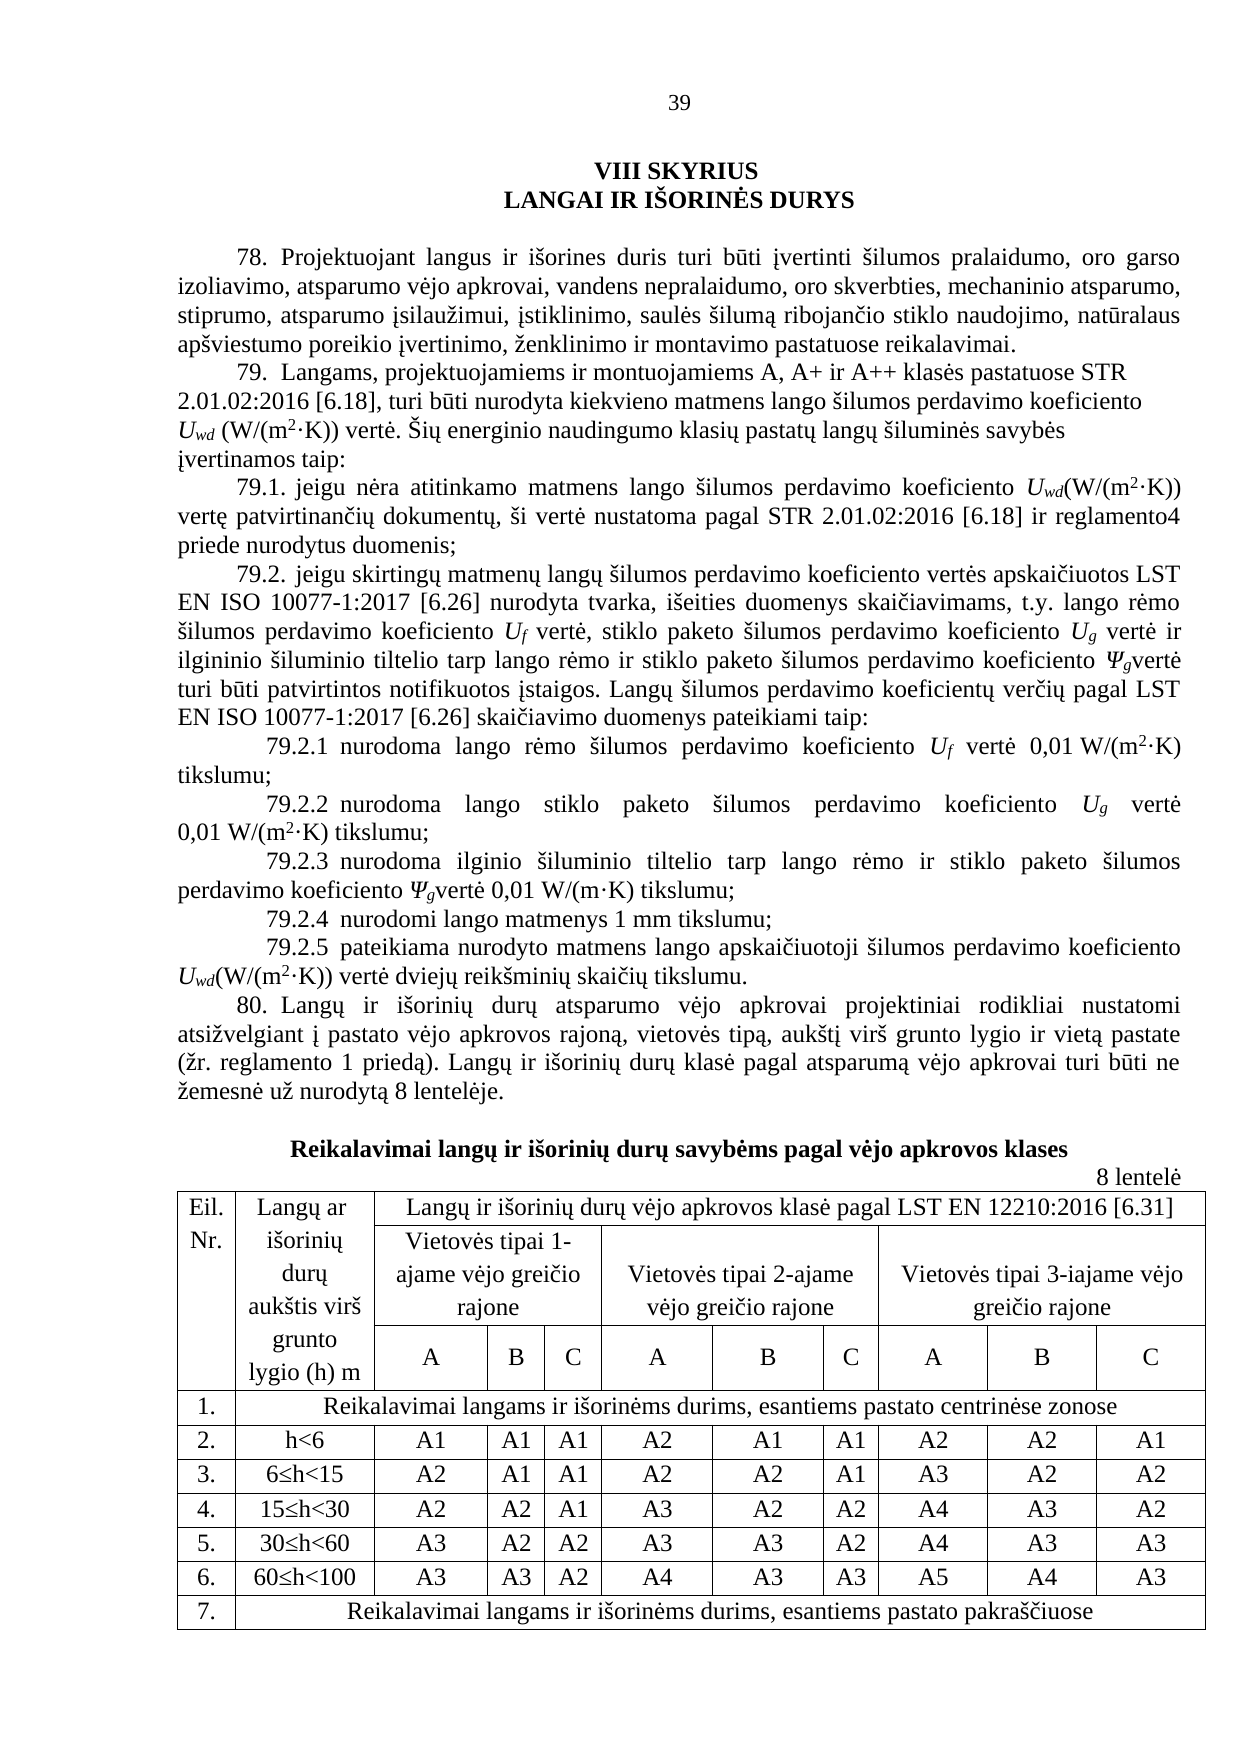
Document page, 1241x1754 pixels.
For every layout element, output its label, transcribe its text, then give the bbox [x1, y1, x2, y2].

table_cell Reikalavimai langams ir išorinėms durims, esantiems pastato pakraščiuose [236, 1596, 1205, 1629]
table_cell A3 [988, 1494, 1096, 1527]
table_cell A2 [713, 1494, 823, 1527]
table_cell 3. [178, 1460, 235, 1493]
table_cell A1 [545, 1426, 601, 1458]
table_cell Reikalavimai langams ir išorinėms durims, esantiems pastato centrinėse zonose [236, 1391, 1205, 1424]
table_cell A3 [824, 1562, 878, 1595]
table_cell A [879, 1326, 987, 1390]
table_cell A [375, 1326, 487, 1390]
table_cell A2 [545, 1528, 601, 1561]
table_cell C [1097, 1326, 1205, 1390]
table_cell 5. [178, 1528, 235, 1561]
table_cell A2 [375, 1494, 487, 1527]
text 80. Langų ir išorinių durų atsparumo vėjo apkrovai projektiniai rodikliai nustatomi atsižvelgiant į pastato vėjo apkrovos rajoną, vietovės tipą, aukštį virš grunto lygio ir vietą pastate (žr. reglamento 1 priedą). Langų ir išorinių durų klasė pagal atsparumą vėjo apkrovai turi būti ne žemesnė už nurodytą 8 lentelėje. [177, 990, 1181, 1105]
table_cell A2 [488, 1528, 544, 1561]
table_cell A4 [879, 1494, 987, 1527]
text 79.2.1 nurodoma lango rėmo šilumos perdavimo koeficiento Uf vertė 0,01 W/(m2·K) tikslumu; [177, 731, 1181, 789]
table_cell A3 [1097, 1562, 1205, 1595]
table_cell h˂6 [236, 1426, 374, 1458]
text 8 lentelė [177, 1162, 1181, 1191]
text LANGAI IR IŠORINĖS DURYS [177, 185, 1181, 214]
text 79. Langams, projektuojamiems ir montuojamiems A, A+ ir A++ klasės pastatuose STR 2.01.02:2016 [6.18], turi būti nurodyta kiekvieno matmens lango šilumos perdavimo koeficiento Uwd (W/(m2·K)) vertė. Šių energinio naudingumo klasių pastatų langų šiluminės savybės įvertinamos taip: [177, 357, 1181, 472]
table_cell 1. [178, 1391, 235, 1424]
table_cell A2 [1097, 1460, 1205, 1493]
table_header Langų ir išorinių durų vėjo apkrovos klasė pagal LST EN 12210:2016 [6.31] [375, 1192, 1205, 1225]
table_cell A2 [1097, 1494, 1205, 1527]
table_cell A2 [824, 1494, 878, 1527]
table_cell A2 [488, 1494, 544, 1527]
table_cell A4 [879, 1528, 987, 1561]
table_cell A2 [988, 1460, 1096, 1493]
table_cell A3 [713, 1528, 823, 1561]
table_cell A3 [488, 1562, 544, 1595]
table_cell A2 [602, 1426, 712, 1458]
table_cell A4 [988, 1562, 1096, 1595]
table_cell A3 [988, 1528, 1096, 1561]
table_cell 7. [178, 1596, 235, 1629]
text VIII SKYRIUS [177, 156, 1181, 185]
table_cell A3 [375, 1562, 487, 1595]
table_cell A1 [488, 1426, 544, 1458]
table_cell A4 [602, 1562, 712, 1595]
table_cell A1 [824, 1426, 878, 1458]
table_cell A1 [545, 1460, 601, 1493]
table_cell A1 [1097, 1426, 1205, 1458]
table_cell 2. [178, 1426, 235, 1458]
text 79.2.5 pateikiama nurodyto matmens lango apskaičiuotoji šilumos perdavimo koeficiento Uwd(W/(m2·K)) vertė dviejų reikšminių skaičių tikslumu. [177, 932, 1181, 990]
table_cell Vietovės tipai 3-iajame vėjo greičio rajone [879, 1226, 1205, 1325]
table_cell A3 [602, 1528, 712, 1561]
table_cell 15≤h˂30 [236, 1494, 374, 1527]
table_cell A2 [988, 1426, 1096, 1458]
text 79.2.3 nurodoma ilginio šiluminio tiltelio tarp lango rėmo ir stiklo paketo šilumos perdavimo koeficiento Ψgvertė 0,01 W/(m·K) tikslumu; [177, 846, 1181, 904]
table_cell A3 [713, 1562, 823, 1595]
table_cell A2 [375, 1460, 487, 1493]
table_header Langų ar išorinių durų aukštis virš grunto lygio (h) m [236, 1192, 374, 1390]
table_cell A3 [879, 1460, 987, 1493]
text Reikalavimai langų ir išorinių durų savybėms pagal vėjo apkrovos klases [177, 1134, 1181, 1162]
text 79.2. jeigu skirtingų matmenų langų šilumos perdavimo koeficiento vertės apskaičiuotos LST EN ISO 10077-1:2017 [6.26] nurodyta tvarka, išeities duomenys skaičiavimams, t.y. lango rėmo šilumos perdavimo koeficiento Uf vertė, stiklo paketo šilumos perdavimo koeficiento Ug vertė ir ilgininio šiluminio tiltelio tarp lango rėmo ir stiklo paketo šilumos perdavimo koeficiento Ψgvertė turi būti patvirtintos notifikuotos įstaigos. Langų šilumos perdavimo koeficientų verčių pagal LST EN ISO 10077-1:2017 [6.26] skaičiavimo duomenys pateikiami taip: [177, 559, 1181, 731]
table_cell A [602, 1326, 712, 1390]
table_cell A2 [713, 1460, 823, 1493]
table_cell A3 [602, 1494, 712, 1527]
table_cell B [713, 1326, 823, 1390]
table_cell B [988, 1326, 1096, 1390]
table_cell A2 [602, 1460, 712, 1493]
table_cell A1 [488, 1460, 544, 1493]
table_header Eil. Nr. [178, 1192, 235, 1390]
table_cell C [545, 1326, 601, 1390]
text 79.1. jeigu nėra atitinkamo matmens lango šilumos perdavimo koeficiento Uwd(W/(m2·K)) vertę patvirtinančių dokumentų, ši vertė nustatoma pagal STR 2.01.02:2016 [6.18] ir reglamento4 priede nurodytus duomenis; [177, 472, 1181, 559]
table_cell B [488, 1326, 544, 1390]
table_cell 4. [178, 1494, 235, 1527]
table_cell A2 [824, 1528, 878, 1561]
table_cell A1 [375, 1426, 487, 1458]
table_cell 60≤h˂100 [236, 1562, 374, 1595]
text 79.2.2 nurodoma lango stiklo paketo šilumos perdavimo koeficiento Ug vertė 0,01 W/(m2·K) tikslumu; [177, 789, 1181, 846]
table_cell A1 [713, 1426, 823, 1458]
table_cell 6≤h˂15 [236, 1460, 374, 1493]
table_cell 6. [178, 1562, 235, 1595]
table_cell A3 [375, 1528, 487, 1561]
table_cell A3 [1097, 1528, 1205, 1561]
table_cell Vietovės tipai 1-ajame vėjo greičio rajone [375, 1226, 601, 1325]
table_cell A1 [824, 1460, 878, 1493]
table_cell C [824, 1326, 878, 1390]
text 79.2.4 nurodomi lango matmenys 1 mm tikslumu; [177, 904, 1181, 932]
table_cell A1 [545, 1494, 601, 1527]
table_cell A5 [879, 1562, 987, 1595]
table_cell 30≤h˂60 [236, 1528, 374, 1561]
table_cell A2 [879, 1426, 987, 1458]
table_cell A2 [545, 1562, 601, 1595]
table_cell Vietovės tipai 2-ajame vėjo greičio rajone [602, 1226, 878, 1325]
text 78. Projektuojant langus ir išorines duris turi būti įvertinti šilumos pralaidumo, oro garso izoliavimo, atsparumo vėjo apkrovai, vandens nepralaidumo, oro skverbties, mechaninio atsparumo, stiprumo, atsparumo įsilaužimui, įstiklinimo, saulės šilumą ribojančio stiklo naudojimo, natūralaus apšviestumo poreikio įvertinimo, ženklinimo ir montavimo pastatuose reikalavimai. [177, 242, 1181, 357]
